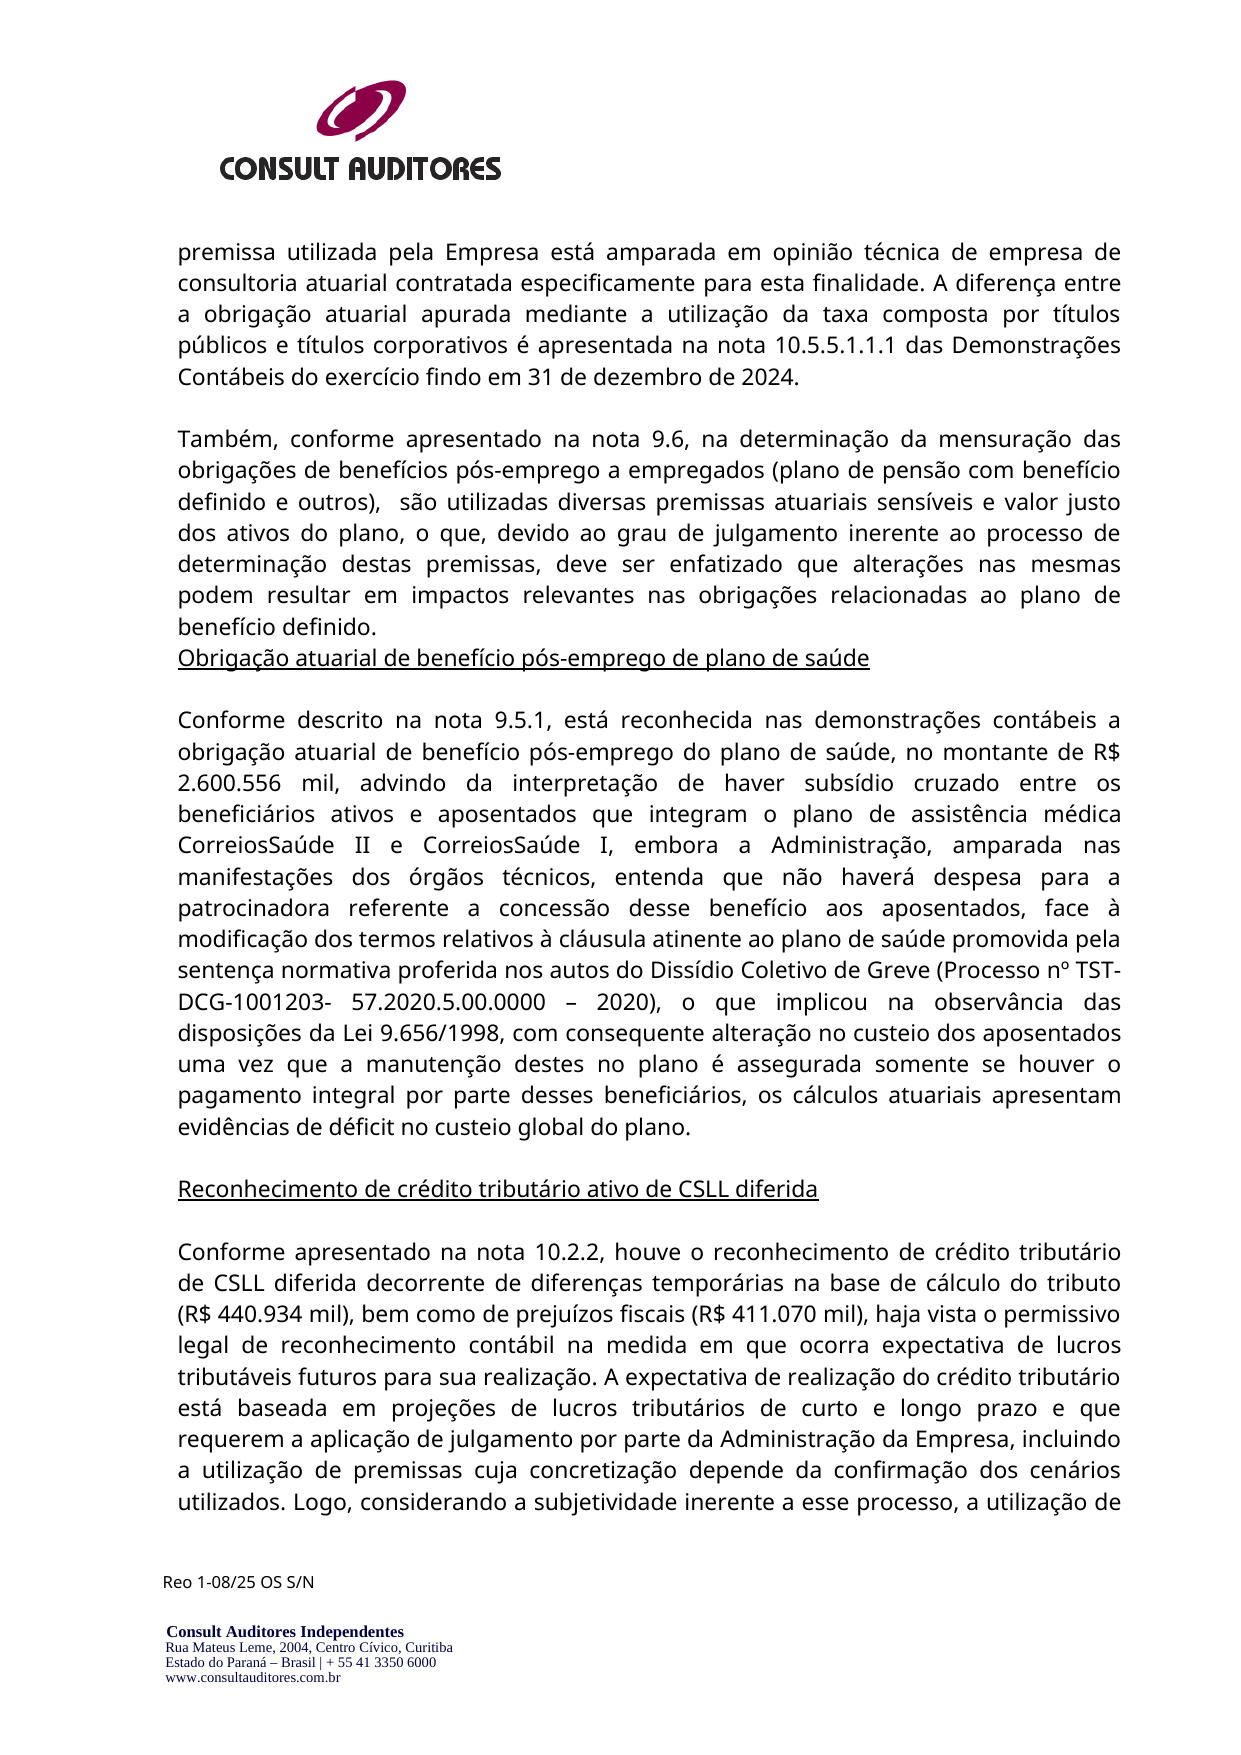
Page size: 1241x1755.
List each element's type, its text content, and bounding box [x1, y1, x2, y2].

text Reconhecimento de crédito tributário ativo de CSLL diferida [177, 1173, 1122, 1204]
text Também, conforme apresentado na nota 9.6, na determinação da mensuração das obrigações de benefícios pós-emprego a empregados (plano de pensão com benefício definido e outros), são utilizadas diversas premissas atuariais sensíveis e valor justo dos ativos do plano, o que, devido ao grau de julgamento inerente ao processo de determinação destas premissas, deve ser enfatizado que alterações nas mesmas podem resultar em impactos relevantes nas obrigações relacionadas ao plano de benefício definido. [177, 423, 1122, 642]
text Conforme descrito na nota 9.5.1, está reconhecida nas demonstrações contábeis a obrigação atuarial de benefício pós-emprego do plano de saúde, no montante de R$ 2.600.556 mil, advindo da interpretação de haver subsídio cruzado entre os beneficiários ativos e aposentados que integram o plano de assistência médica CorreiosSaúde II e CorreiosSaúde I, embora a Administração, amparada nas manifestações dos órgãos técnicos, entenda que não haverá despesa para a patrocinadora referente a concessão desse benefício aos aposentados, face à modificação dos termos relativos à cláusula atinente ao plano de saúde promovida pela sentença normativa proferida nos autos do Dissídio Coletivo de Greve (Processo nº TST-DCG-1001203- 57.2020.5.00.0000 – 2020), o que implicou na observância das disposições da Lei 9.656/1998, com consequente alteração no custeio dos aposentados uma vez que a manutenção destes no plano é assegurada somente se houver o pagamento integral por parte desses beneficiários, os cálculos atuariais apresentam evidências de déficit no custeio global do plano. [177, 704, 1122, 1142]
text Conforme apresentado na nota 10.2.2, houve o reconhecimento de crédito tributário de CSLL diferida decorrente de diferenças temporárias na base de cálculo do tributo (R$ 440.934 mil), bem como de prejuízos fiscais (R$ 411.070 mil), haja vista o permissivo legal de reconhecimento contábil na medida em que ocorra expectativa de lucros tributáveis futuros para sua realização. A expectativa de realização do crédito tributário está baseada em projeções de lucros tributários de curto e longo prazo e que requerem a aplicação de julgamento por parte da Administração da Empresa, incluindo a utilização de premissas cuja concretização depende da confirmação dos cenários utilizados. Logo, considerando a subjetividade inerente a esse processo, a utilização de [177, 1235, 1122, 1517]
text premissa utilizada pela Empresa está amparada em opinião técnica de empresa de consultoria atuarial contratada especificamente para esta finalidade. A diferença entre a obrigação atuarial apurada mediante a utilização da taxa composta por títulos públicos e títulos corporativos é apresentada na nota 10.5.5.1.1.1 das Demonstrações Contábeis do exercício findo em 31 de dezembro de 2024. [177, 235, 1122, 392]
text Obrigação atuarial de benefício pós-emprego de plano de saúde [177, 642, 1122, 673]
